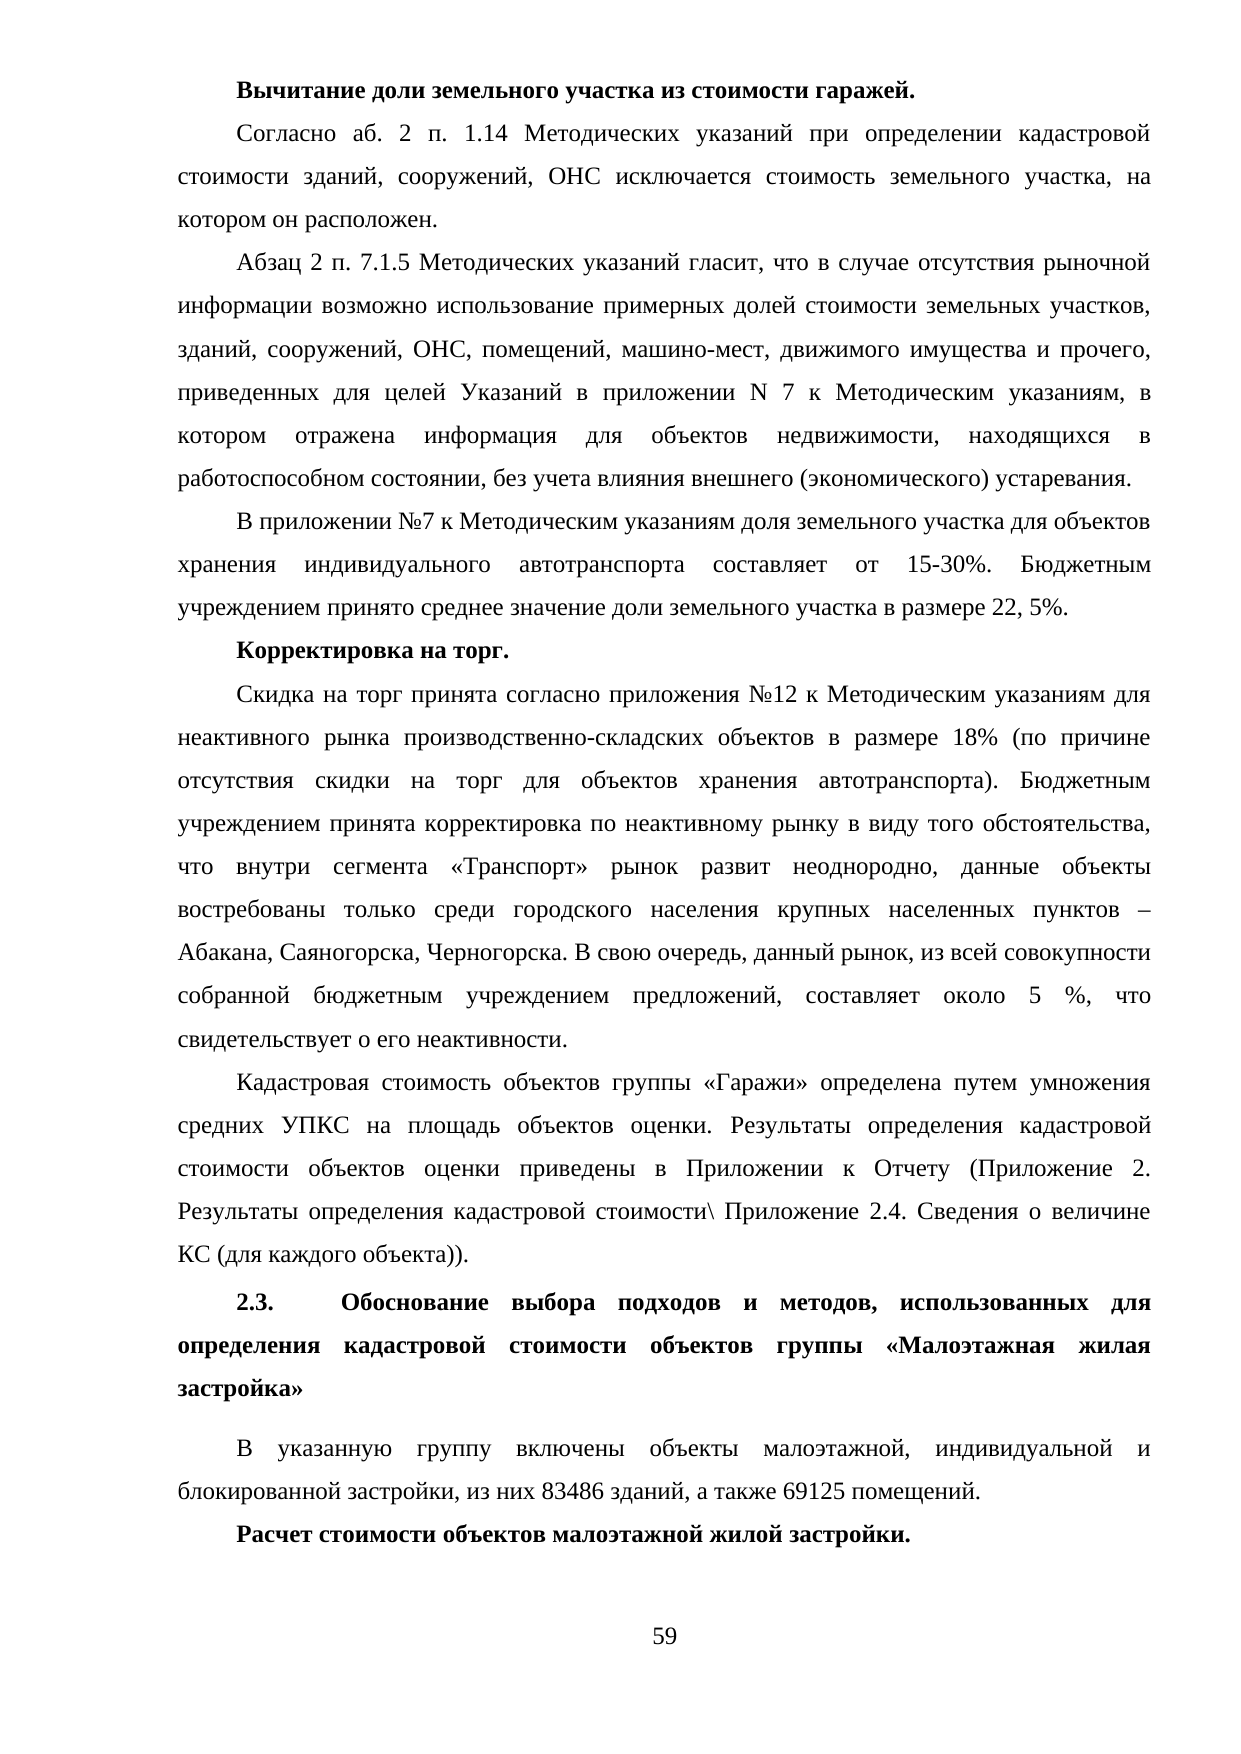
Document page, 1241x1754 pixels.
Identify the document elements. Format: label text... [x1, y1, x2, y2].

text Вычитание доли земельного участка из стоимости гаражей. [177, 75, 1152, 104]
text Кадастровая стоимость объектов группы «Гаражи» определена путем умножения средних УПКС на площадь объектов оценки. Результаты определения кадастровой стоимости объектов оценки приведены в Приложении к Отчету (Приложение 2. Результаты определения кадастровой стоимости\ Приложение 2.4. Сведения о величине КС (для каждого объекта)). [177, 1067, 1152, 1268]
text Согласно аб. 2 п. 1.14 Методических указаний при определении кадастровой стоимости зданий, сооружений, ОНС исключается стоимость земельного участка, на котором он расположен. [177, 118, 1152, 233]
text Корректировка на торг. [177, 636, 1152, 664]
text Скидка на торг принята согласно приложения №12 к Методическим указаниям для неактивного рынка производственно-складских объектов в размере 18% (по причине отсутствия скидки на торг для объектов хранения автотранспорта). Бюджетным учреждением принята корректировка по неактивному рынку в виду того обстоятельства, что внутри сегмента «Транспорт» рынок развит неоднородно, данные объекты востребованы только среди городского населения крупных населенных пунктов – Абакана, Саяногорска, Черногорска. В свою очередь, данный рынок, из всей совокупности собранной бюджетным учреждением предложений, составляет около 5 %, что свидетельствует о его неактивности. [177, 679, 1152, 1052]
text В указанную группу включены объекты малоэтажной, индивидуальной и блокированной застройки, из них 83486 зданий, а также 69125 помещений. [177, 1433, 1152, 1504]
text Абзац 2 п. 7.1.5 Методических указаний гласит, что в случае отсутствия рыночной информации возможно использование примерных долей стоимости земельных участков, зданий, сооружений, ОНС, помещений, машино-мест, движимого имущества и прочего, приведенных для целей Указаний в приложении N 7 к Методическим указаниям, в котором отражена информация для объектов недвижимости, находящихся в работоспособном состоянии, без учета влияния внешнего (экономического) устаревания. [177, 247, 1152, 492]
subtitle 2.3. Обоснование выбора подходов и методов, использованных для определения кадастровой стоимости объектов группы «Малоэтажная жилая застройка» [177, 1287, 1152, 1402]
text Расчет стоимости объектов малоэтажной жилой застройки. [177, 1519, 1152, 1548]
text В приложении №7 к Методическим указаниям доля земельного участка для объектов хранения индивидуального автотранспорта составляет от 15-30%. Бюджетным учреждением принято среднее значение доли земельного участка в размере 22, 5%. [177, 506, 1152, 621]
